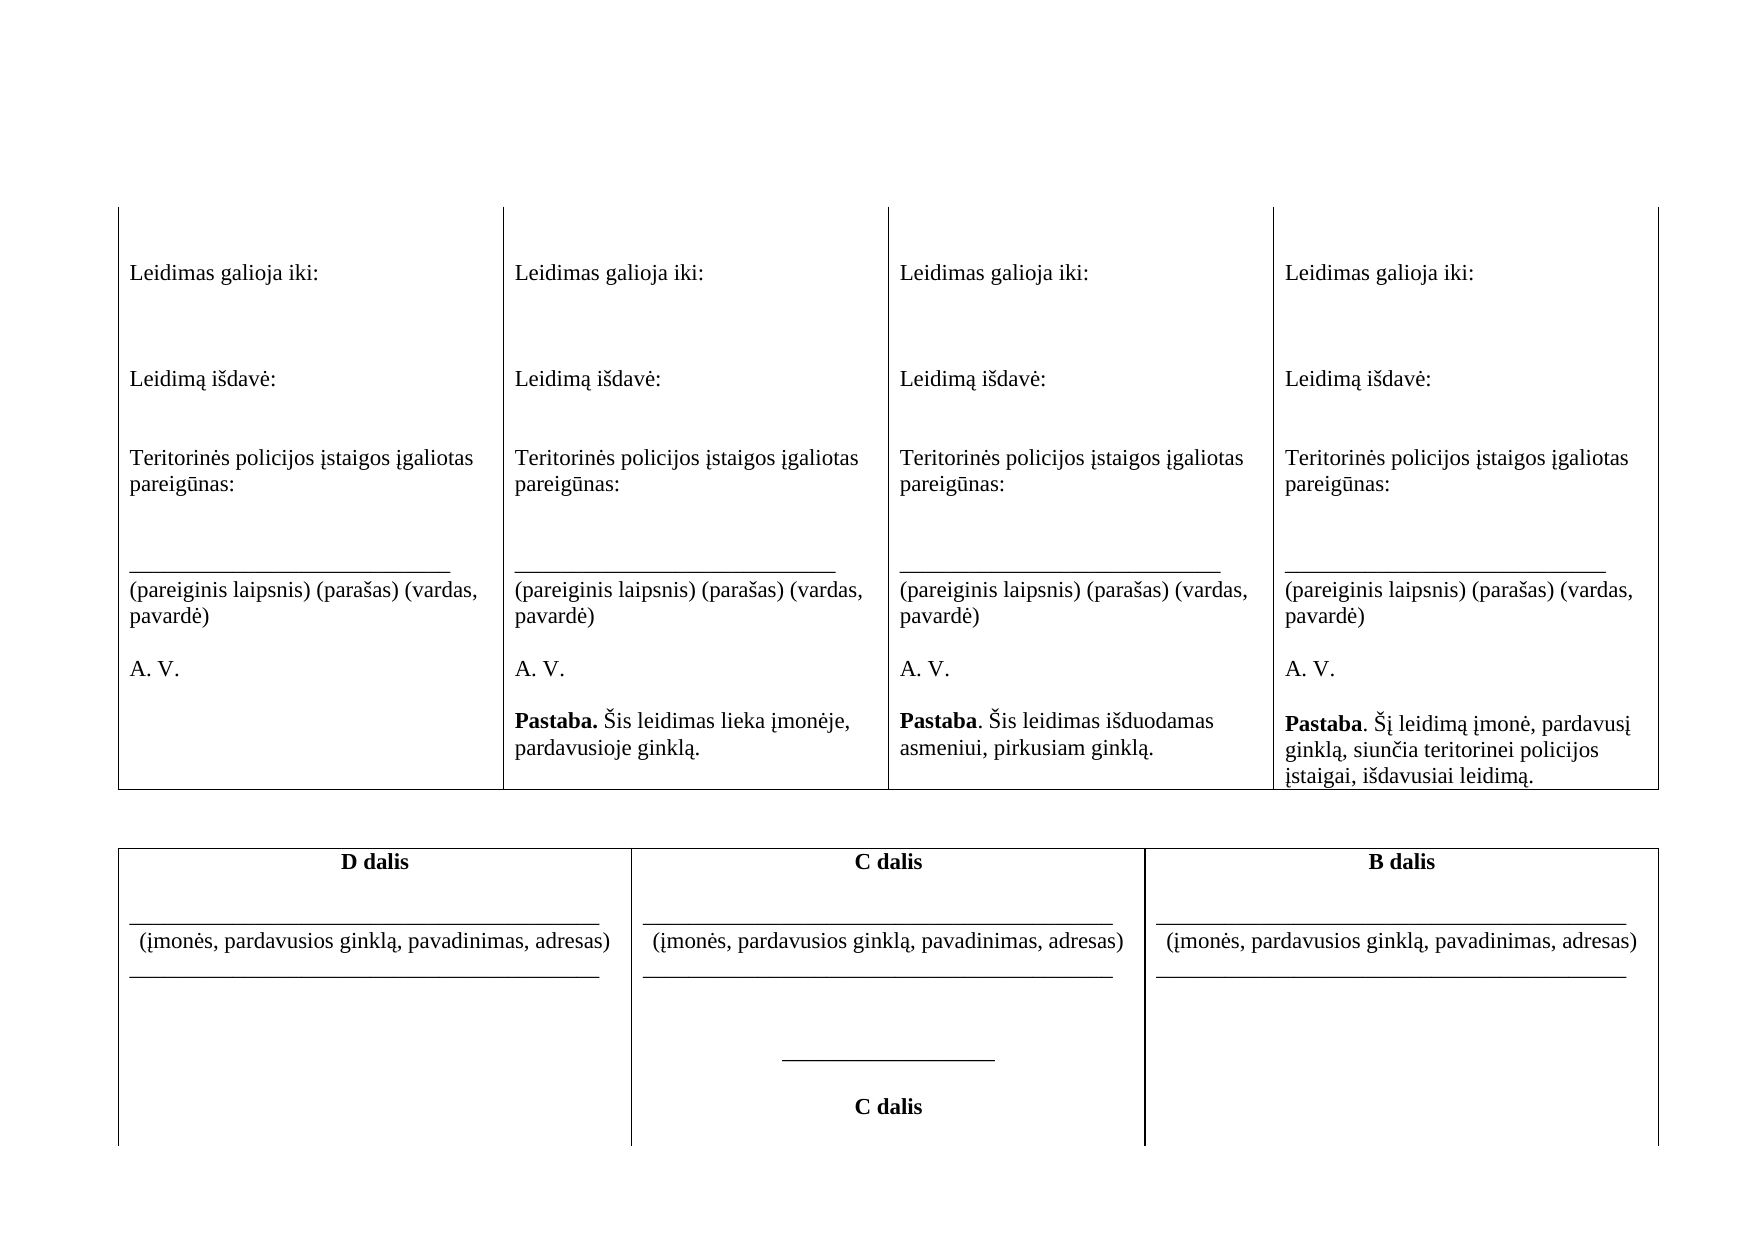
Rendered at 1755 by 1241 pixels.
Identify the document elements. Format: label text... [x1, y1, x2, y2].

table_cell Leidžiama įsigyti toliau nurodytus ginklus ir šaudmenis: [889, 207, 1273, 259]
table_cell Leidžiama įsigyti toliau nurodytus ginklus ir šaudmenis: [1274, 207, 1658, 259]
table_cell Leidimas galioja iki: Leidimą išdavė: Teritorinės policijos įstaigos įgaliotas pareigūnas: ____________________________ (pareiginis laipsnis) (parašas) (vardas, pavardė) A. V. Pastaba. Šis leidimas lieka įmonėje, pardavusioje ginklą. [504, 259, 888, 789]
table_cell Leidimas galioja iki: Leidimą išdavė: Teritorinės policijos įstaigos įgaliotas pareigūnas: ____________________________ (pareiginis laipsnis) (parašas) (vardas, pavardė) A. V. [119, 259, 503, 789]
table_cell Leidžiama įsigyti toliau nurodytus ginklus ir šaudmenis: [119, 207, 503, 259]
table_cell Leidimas galioja iki: Leidimą išdavė: Teritorinės policijos įstaigos įgaliotas pareigūnas: ____________________________ (pareiginis laipsnis) (parašas) (vardas, pavardė) A. V. Pastaba. Šis leidimas išduodamas asmeniui, pirkusiam ginklą. [889, 259, 1273, 789]
table_header B dalis _________________________________________ (įmonės, pardavusios ginklą, pavadinimas, adresas) _________________________________________ [1146, 849, 1658, 1146]
table_header C dalis _________________________________________ (įmonės, pardavusios ginklą, pavadinimas, adresas) _________________________________________ _________________ C dalis [632, 849, 1144, 1146]
table_header D dalis _________________________________________ (įmonės, pardavusios ginklą, pavadinimas, adresas) _________________________________________ [119, 849, 631, 1146]
table_cell Leidžiama įsigyti toliau nurodytus ginklus ir šaudmenis: [504, 207, 888, 259]
table_cell Leidimas galioja iki: Leidimą išdavė: Teritorinės policijos įstaigos įgaliotas pareigūnas: ____________________________ (pareiginis laipsnis) (parašas) (vardas, pavardė) A. V. Pastaba. Šį leidimą įmonė, pardavusį ginklą, siunčia teritorinei policijos įstaigai, išdavusiai leidimą. [1274, 259, 1658, 789]
